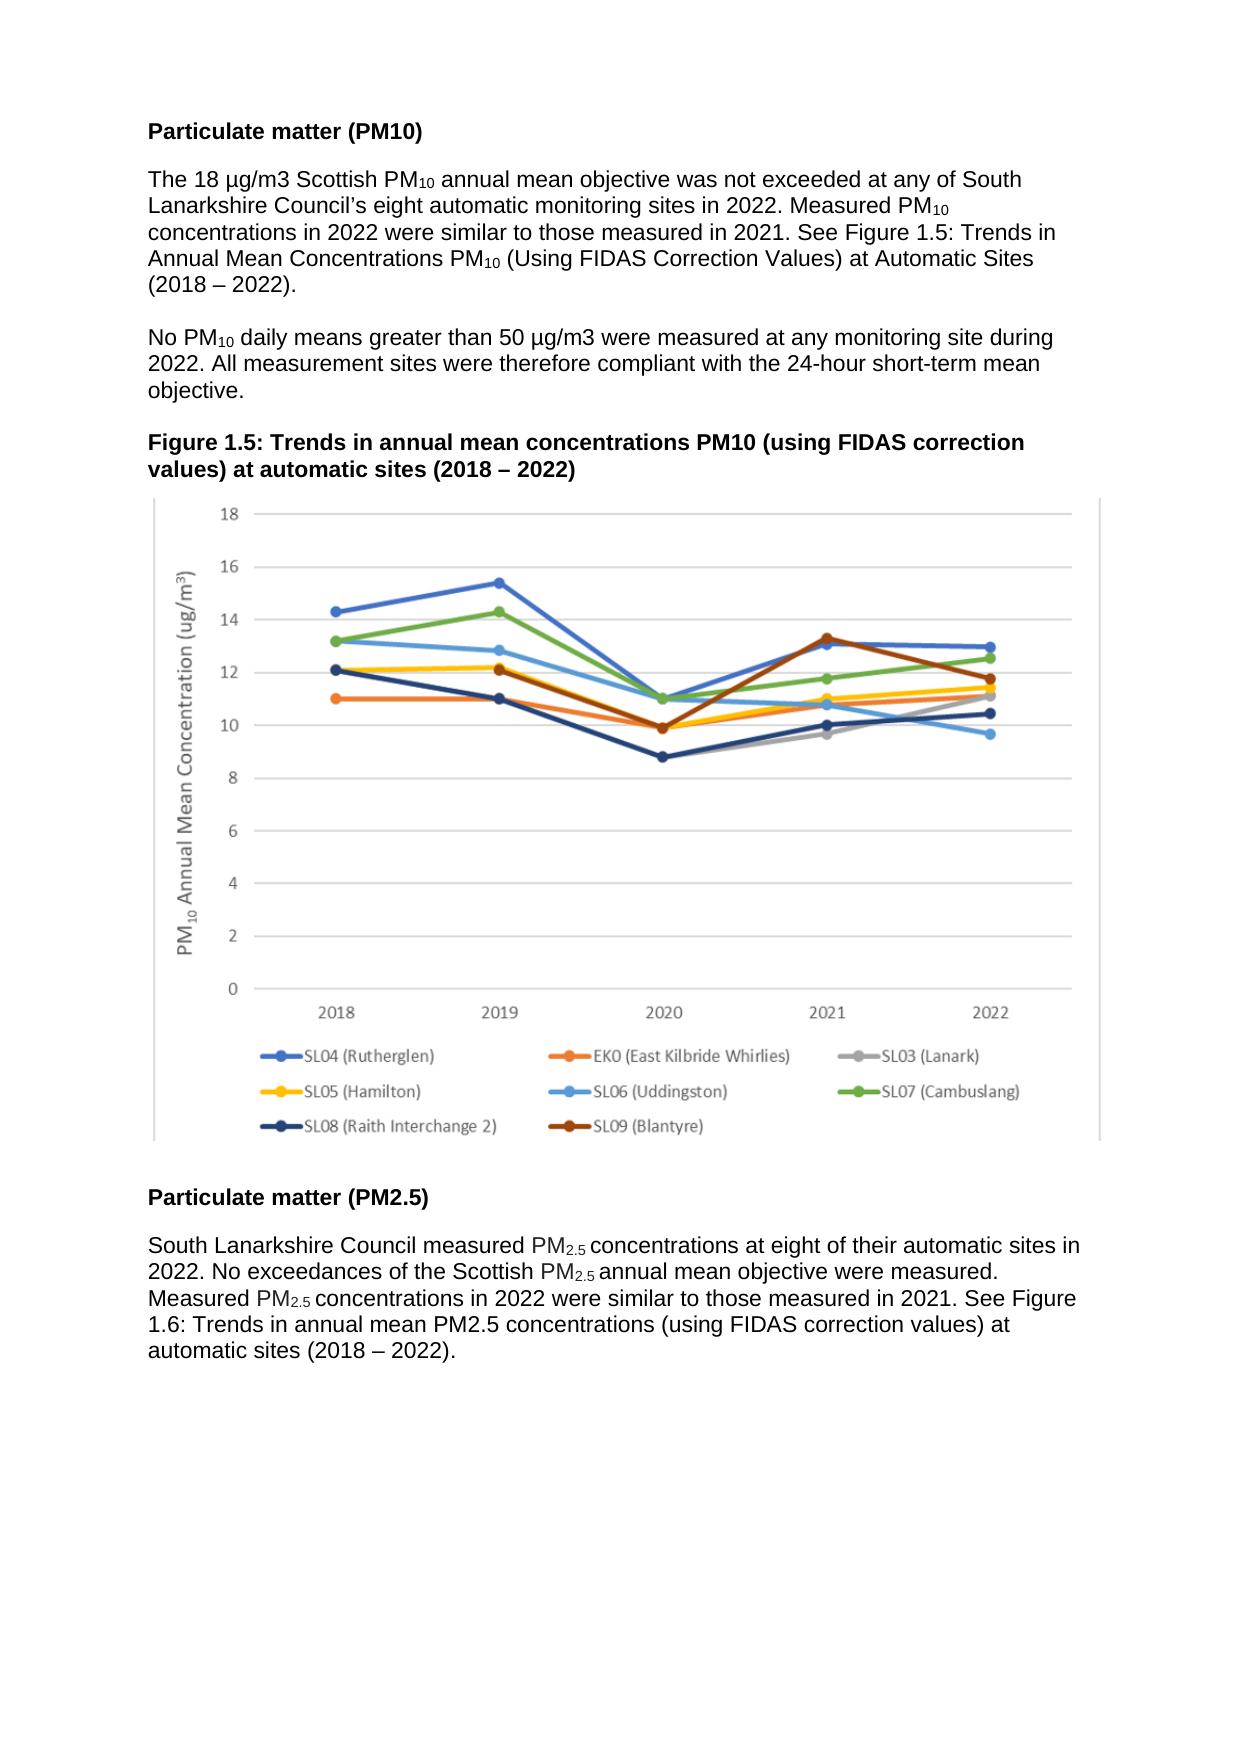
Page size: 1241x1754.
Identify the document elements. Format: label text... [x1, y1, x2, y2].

text Figure 1.5: Trends in annual mean concentrations PM10 (using FIDAS correction values) at automatic sites (2018 – 2022) [148, 429, 1092, 498]
subtitle Particulate matter (PM10) [148, 118, 1092, 144]
text No PM10 daily means greater than 50 µg/m3 were measured at any monitoring site during 2022. All measurement sites were therefore compliant with the 24-hour short-term mean objective. [148, 324, 1092, 403]
subtitle Particulate matter (PM2.5) [148, 1184, 1092, 1210]
text South Lanarkshire Council measured PM2.5 concentrations at eight of their automatic sites in 2022. No exceedances of the Scottish PM2.5 annual mean objective were measured. Measured PM2.5 concentrations in 2022 were similar to those measured in 2021. See Figure 1.6: Trends in annual mean PM2.5 concentrations (using FIDAS correction values) at automatic sites (2018 – 2022). [148, 1232, 1092, 1363]
text The 18 µg/m3 Scottish PM10 annual mean objective was not exceeded at any of South Lanarkshire Council’s eight automatic monitoring sites in 2022. Measured PM10 concentrations in 2022 were similar to those measured in 2021. See Figure 1.5: Trends in Annual Mean Concentrations PM10 (Using FIDAS Correction Values) at Automatic Sites (2018 – 2022). [148, 166, 1092, 298]
